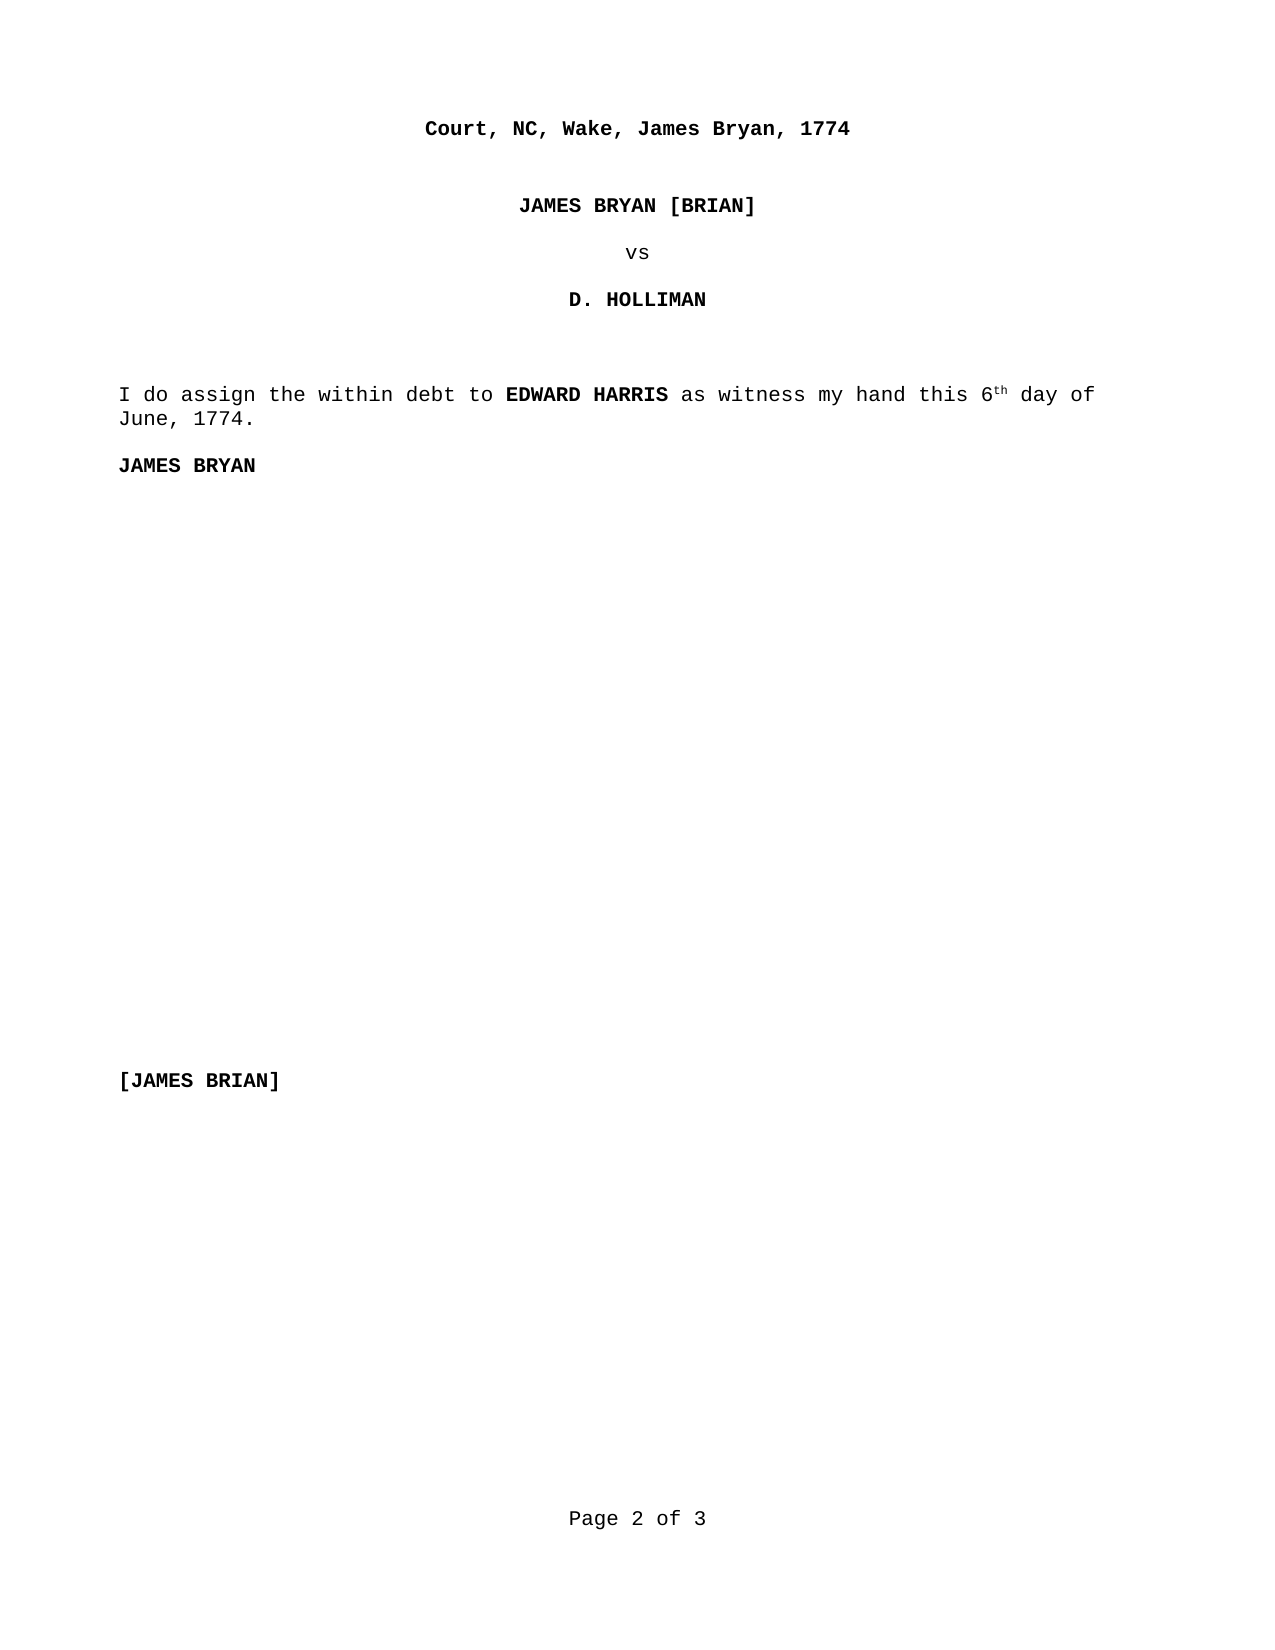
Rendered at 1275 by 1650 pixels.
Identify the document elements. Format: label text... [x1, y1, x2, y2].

text I do assign the within debt to Edward Harris as witness my hand this 6th day of June, 1774. [118, 384, 1157, 431]
text James Bryan [118, 455, 1157, 479]
text James Bryan [BRIAN] [118, 195, 1157, 218]
text [JAMES BRIAN] [118, 1070, 1157, 1093]
text vs [118, 242, 1157, 266]
text D. HOLLIMAN [118, 289, 1157, 313]
